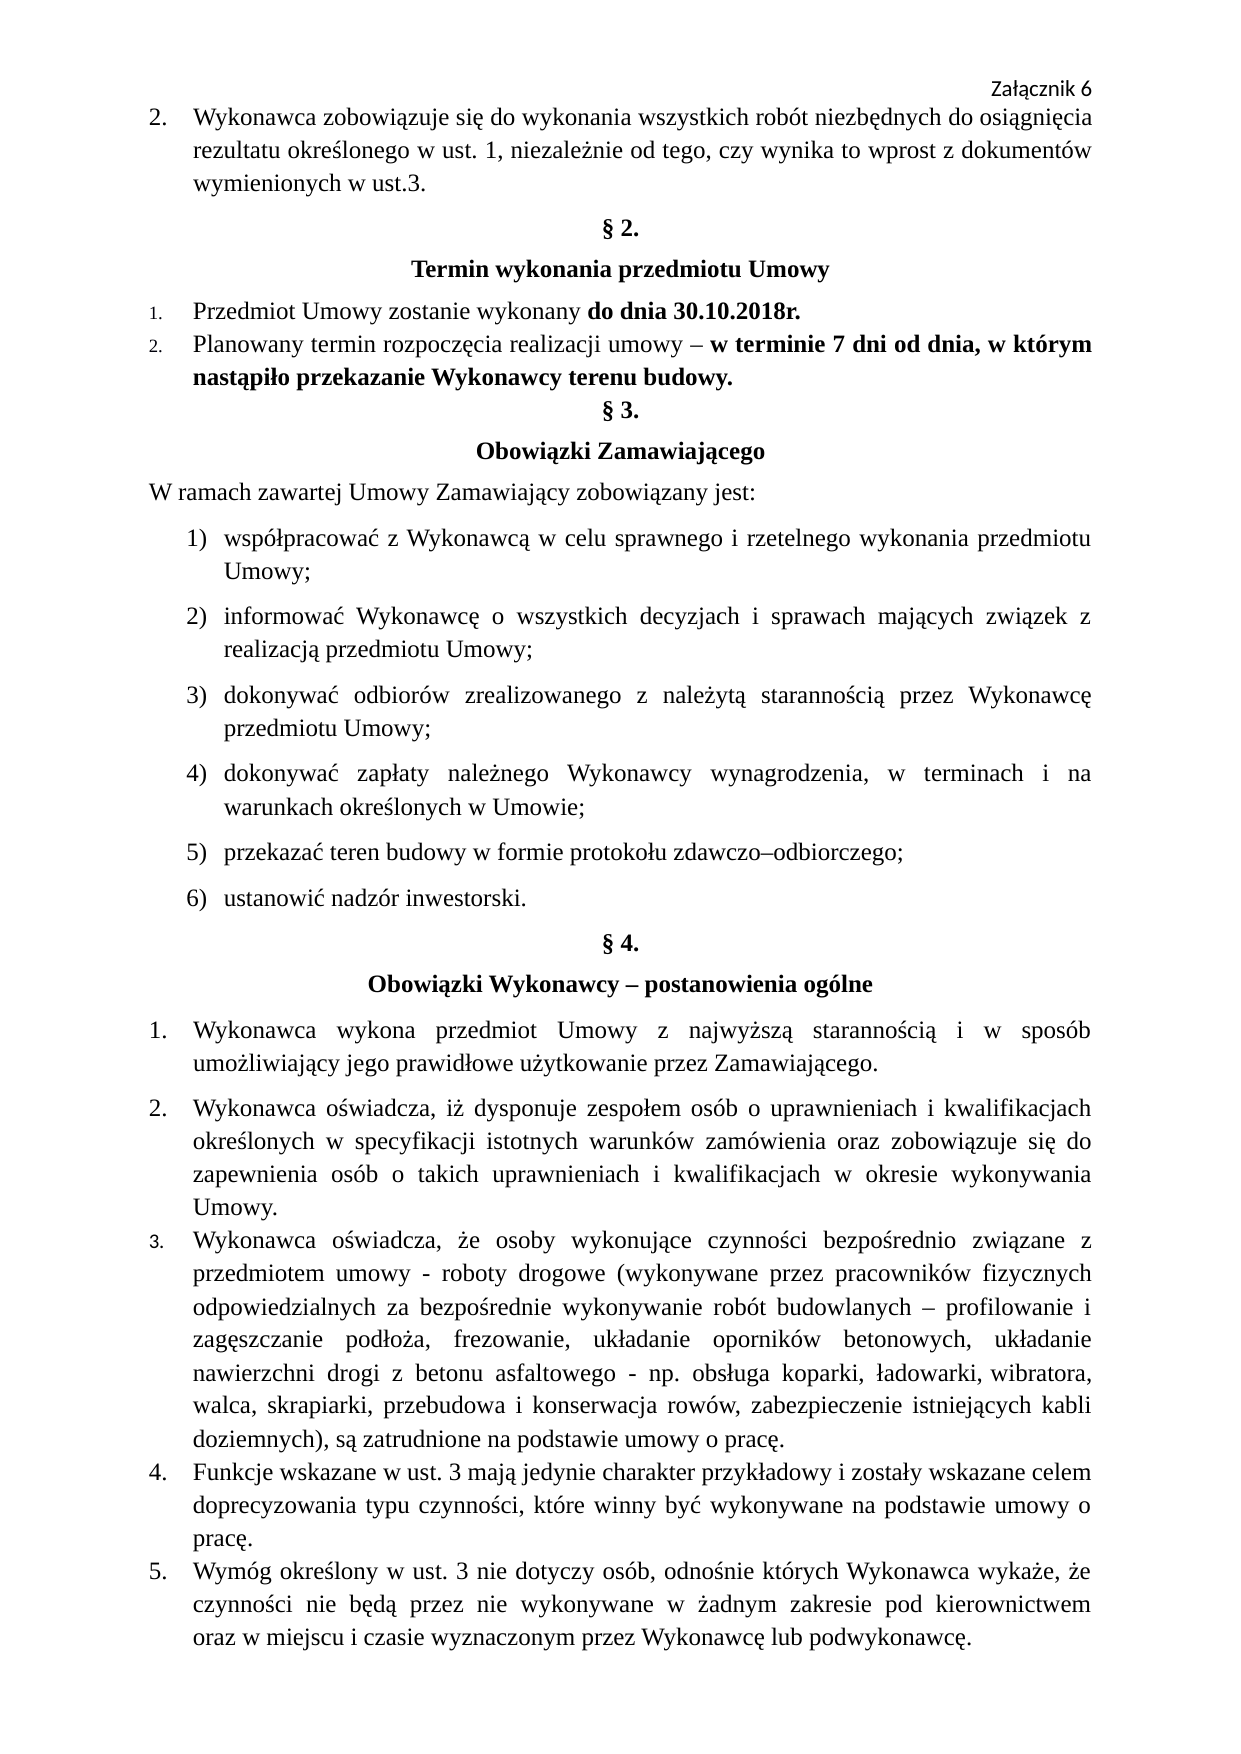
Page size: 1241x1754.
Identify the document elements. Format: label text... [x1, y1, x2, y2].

list informować Wykonawcę o wszystkich decyzjach i sprawach mających związek z realizacją przedmiotu Umowy; [186, 601, 1092, 663]
text W ramach zawartej Umowy Zamawiający zobowiązany jest: [148, 477, 1092, 506]
text § 4. [148, 928, 1092, 957]
list Funkcje wskazane w ust. 3 mają jedynie charakter przykładowy i zostały wskazane celem doprecyzowania typu czynności, które winny być wykonywane na podstawie umowy o pracę. [148, 1457, 1092, 1551]
list Przedmiot Umowy zostanie wykonany do dnia 30.10.2018r. [148, 296, 1092, 324]
list Planowany termin rozpoczęcia realizacji umowy – w terminie 7 dni od dnia, w którym nastąpiło przekazanie Wykonawcy terenu budowy. [148, 329, 1092, 391]
text Termin wykonania przedmiotu Umowy [148, 254, 1092, 283]
list ustanowić nadzór inwestorski. [186, 883, 1092, 911]
list Wykonawca wykona przedmiot Umowy z najwyższą starannością i w sposób umożliwiający jego prawidłowe użytkowanie przez Zamawiającego. [148, 1015, 1092, 1077]
list dokonywać zapłaty należnego Wykonawcy wynagrodzenia, w terminach i na warunkach określonych w Umowie; [186, 758, 1092, 820]
text Obowiązki Wykonawcy – postanowienia ogólne [148, 969, 1092, 998]
text § 2. [148, 213, 1092, 242]
list współpracować z Wykonawcą w celu sprawnego i rzetelnego wykonania przedmiotu Umowy; [186, 523, 1092, 585]
list Wymóg określony w ust. 3 nie dotyczy osób, odnośnie których Wykonawca wykaże, że czynności nie będą przez nie wykonywane w żadnym zakresie pod kierownictwem oraz w miejscu i czasie wyznaczonym przez Wykonawcę lub podwykonawcę. [148, 1556, 1092, 1651]
list przekazać teren budowy w formie protokołu zdawczo–odbiorczego; [186, 837, 1092, 866]
list Wykonawca zobowiązuje się do wykonania wszystkich robót niezbędnych do osiągnięcia rezultatu określonego w ust. 1, niezależnie od tego, czy wynika to wprost z dokumentów wymienionych w ust.3. [148, 102, 1092, 197]
list Wykonawca oświadcza, że osoby wykonujące czynności bezpośrednio związane z przedmiotem umowy - roboty drogowe (wykonywane przez pracowników fizycznych odpowiedzialnych za bezpośrednie wykonywanie robót budowlanych – profilowanie i zagęszczanie podłoża, frezowanie, układanie oporników betonowych, układanie nawierzchni drogi z betonu asfaltowego - np. obsługa koparki, ładowarki, wibratora, walca, skrapiarki, przebudowa i konserwacja rowów, zabezpieczenie istniejących kabli doziemnych), są zatrudnione na podstawie umowy o pracę. [148, 1226, 1092, 1452]
list dokonywać odbiorów zrealizowanego z należytą starannością przez Wykonawcę przedmiotu Umowy; [186, 680, 1092, 742]
text § 3. [148, 395, 1092, 424]
text Obowiązki Zamawiającego [148, 436, 1092, 465]
list Wykonawca oświadcza, iż dysponuje zespołem osób o uprawnieniach i kwalifikacjach określonych w specyfikacji istotnych warunków zamówienia oraz zobowiązuje się do zapewnienia osób o takich uprawnieniach i kwalifikacjach w okresie wykonywania Umowy. [148, 1093, 1092, 1221]
